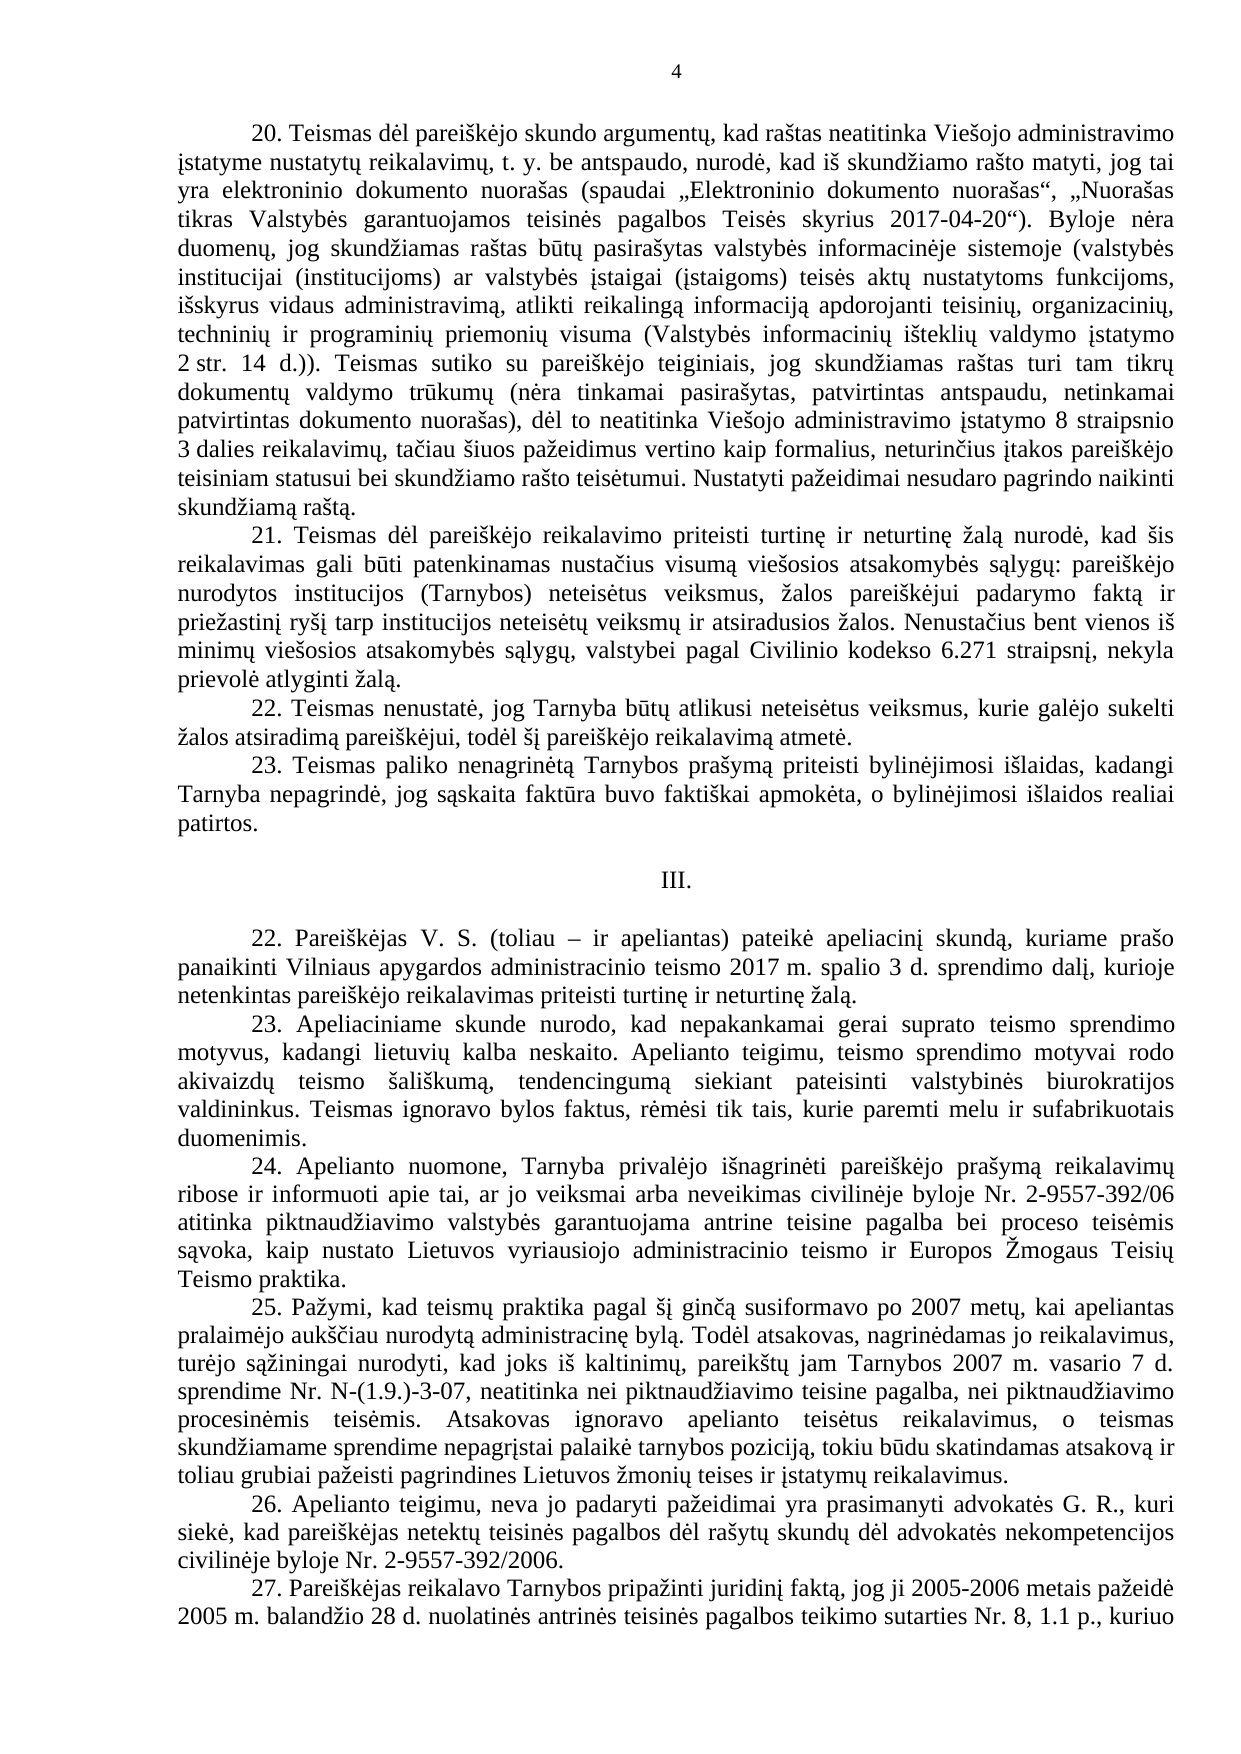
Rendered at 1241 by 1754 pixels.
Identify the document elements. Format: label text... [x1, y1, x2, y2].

text 26. Apelianto teigimu, neva jo padaryti pažeidimai yra prasimanyti advokatės G. R., kuri siekė, kad pareiškėjas netektų teisinės pagalbos dėl rašytų skundų dėl advokatės nekompetencijos civilinėje byloje Nr. 2-9557-392/2006. [177, 1489, 1175, 1574]
text 21. Teismas dėl pareiškėjo reikalavimo priteisti turtinę ir neturtinę žalą nurodė, kad šis reikalavimas gali būti patenkinamas nustačius visumą viešosios atsakomybės sąlygų: pareiškėjo nurodytos institucijos (Tarnybos) neteisėtus veiksmus, žalos pareiškėjui padarymo faktą ir priežastinį ryšį tarp institucijos neteisėtų veiksmų ir atsiradusios žalos. Nenustačius bent vienos iš minimų viešosios atsakomybės sąlygų, valstybei pagal Civilinio kodekso 6.271 straipsnį, nekyla prievolė atlyginti žalą. [177, 521, 1175, 693]
text III. [177, 866, 1175, 894]
text 24. Apelianto nuomone, Tarnyba privalėjo išnagrinėti pareiškėjo prašymą reikalavimų ribose ir informuoti apie tai, ar jo veiksmai arba neveikimas civilinėje byloje Nr. 2-9557-392/06 atitinka piktnaudžiavimo valstybės garantuojama antrine teisine pagalba bei proceso teisėmis sąvoka, kaip nustato Lietuvos vyriausiojo administracinio teismo ir Europos Žmogaus Teisių Teismo praktika. [177, 1152, 1175, 1293]
text 25. Pažymi, kad teismų praktika pagal šį ginčą susiformavo po 2007 metų, kai apeliantas pralaimėjo aukščiau nurodytą administracinę bylą. Todėl atsakovas, nagrinėdamas jo reikalavimus, turėjo sąžiningai nurodyti, kad joks iš kaltinimų, pareikštų jam Tarnybos 2007 m. vasario 7 d. sprendime Nr. N-(1.9.)-3-07, neatitinka nei piktnaudžiavimo teisine pagalba, nei piktnaudžiavimo procesinėmis teisėmis. Atsakovas ignoravo apelianto teisėtus reikalavimus, o teismas skundžiamame sprendime nepagrįstai palaikė tarnybos poziciją, tokiu būdu skatindamas atsakovą ir toliau grubiai pažeisti pagrindines Lietuvos žmonių teises ir įstatymų reikalavimus. [177, 1293, 1175, 1489]
text 23. Apeliaciniame skunde nurodo, kad nepakankamai gerai suprato teismo sprendimo motyvus, kadangi lietuvių kalba neskaito. Apelianto teigimu, teismo sprendimo motyvai rodo akivaizdų teismo šališkumą, tendencingumą siekiant pateisinti valstybinės biurokratijos valdininkus. Teismas ignoravo bylos faktus, rėmėsi tik tais, kurie paremti melu ir sufabrikuotais duomenimis. [177, 1009, 1175, 1152]
text 22. Pareiškėjas V. S. (toliau – ir apeliantas) pateikė apeliacinį skundą, kuriame prašo panaikinti Vilniaus apygardos administracinio teismo 2017 m. spalio 3 d. sprendimo dalį, kurioje netenkintas pareiškėjo reikalavimas priteisti turtinę ir neturtinę žalą. [177, 923, 1175, 1009]
text 20. Teismas dėl pareiškėjo skundo argumentų, kad raštas neatitinka Viešojo administravimo įstatyme nustatytų reikalavimų, t. y. be antspaudo, nurodė, kad iš skundžiamo rašto matyti, jog tai yra elektroninio dokumento nuorašas (spaudai „Elektroninio dokumento nuorašas“, „Nuorašas tikras Valstybės garantuojamos teisinės pagalbos Teisės skyrius 2017-04-20“). Byloje nėra duomenų, jog skundžiamas raštas būtų pasirašytas valstybės informacinėje sistemoje (valstybės institucijai (institucijoms) ar valstybės įstaigai (įstaigoms) teisės aktų nustatytoms funkcijoms, išskyrus vidaus administravimą, atlikti reikalingą informaciją apdorojanti teisinių, organizacinių, techninių ir programinių priemonių visuma (Valstybės informacinių išteklių valdymo įstatymo 2 str. 14 d.)). Teismas sutiko su pareiškėjo teiginiais, jog skundžiamas raštas turi tam tikrų dokumentų valdymo trūkumų (nėra tinkamai pasirašytas, patvirtintas antspaudu, netinkamai patvirtintas dokumento nuorašas), dėl to neatitinka Viešojo administravimo įstatymo 8 straipsnio 3 dalies reikalavimų, tačiau šiuos pažeidimus vertino kaip formalius, neturinčius įtakos pareiškėjo teisiniam statusui bei skundžiamo rašto teisėtumui. Nustatyti pažeidimai nesudaro pagrindo naikinti skundžiamą raštą. [177, 118, 1175, 521]
text 23. Teismas paliko nenagrinėtą Tarnybos prašymą priteisti bylinėjimosi išlaidas, kadangi Tarnyba nepagrindė, jog sąskaita faktūra buvo faktiškai apmokėta, o bylinėjimosi išlaidos realiai patirtos. [177, 751, 1175, 837]
text 22. Teismas nenustatė, jog Tarnyba būtų atlikusi neteisėtus veiksmus, kurie galėjo sukelti žalos atsiradimą pareiškėjui, todėl šį pareiškėjo reikalavimą atmetė. [177, 693, 1175, 751]
text 27. Pareiškėjas reikalavo Tarnybos pripažinti juridinį faktą, jog ji 2005-2006 metais pažeidė 2005 m. balandžio 28 d. nuolatinės antrinės teisinės pagalbos teikimo sutarties Nr. 8, 1.1 p., kuriuo [177, 1574, 1175, 1630]
